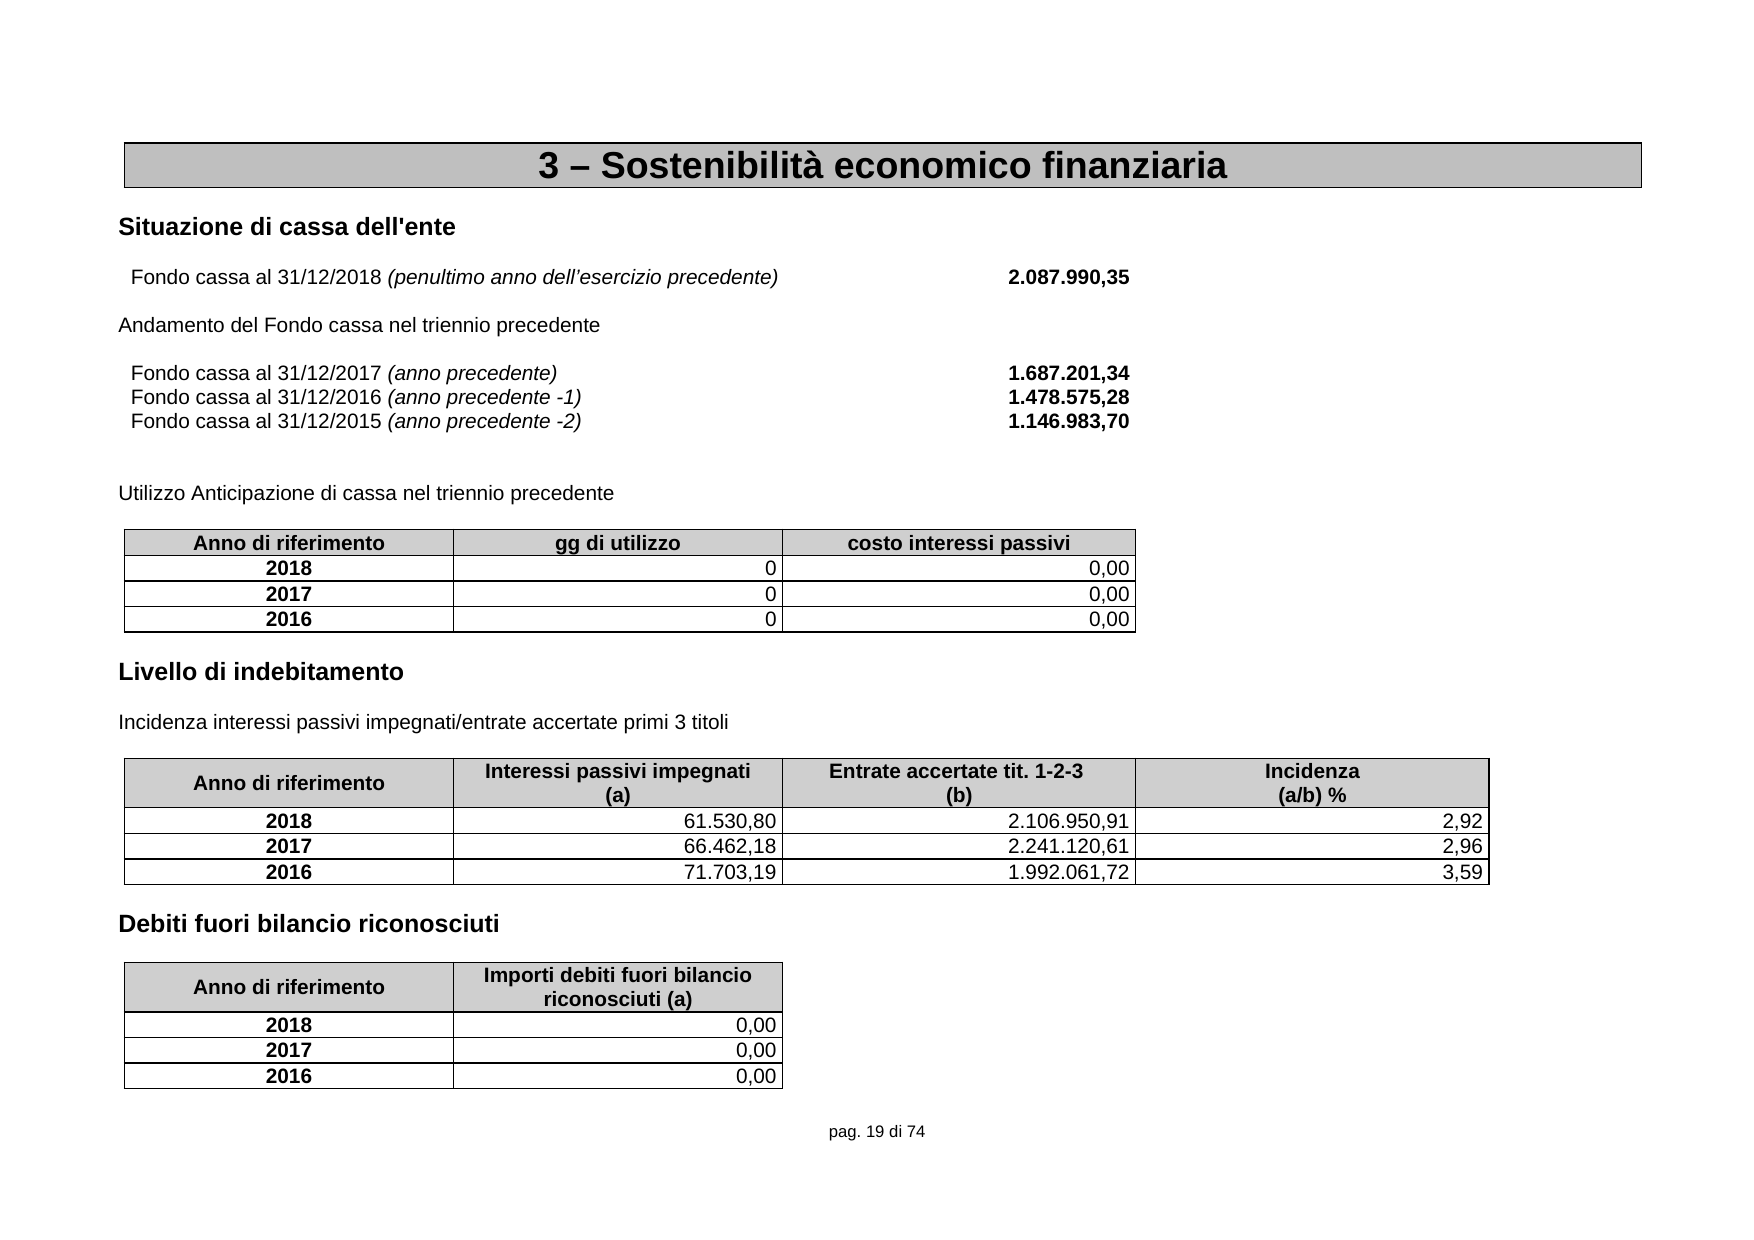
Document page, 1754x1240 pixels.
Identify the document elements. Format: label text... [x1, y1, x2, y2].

table_cell 2,96 [1136, 834, 1488, 858]
table_cell 1.992.061,72 [783, 860, 1135, 883]
table_cell Fondo cassa al 31/12/2015 (anno precedente -2) [124, 409, 782, 433]
text Livello di indebitamento [118, 657, 1636, 686]
table_header costo interessi passivi [783, 530, 1135, 555]
table_cell 0,00 [454, 1013, 782, 1037]
table_cell 2018 [125, 808, 453, 832]
table_cell 0,00 [454, 1038, 782, 1062]
table_cell 0,00 [783, 582, 1135, 606]
table_header 1.687.201,34 [783, 361, 1136, 385]
table_header Fondo cassa al 31/12/2017 (anno precedente) [124, 361, 782, 385]
table_cell 2016 [125, 1064, 453, 1088]
table_cell 0,00 [783, 607, 1135, 631]
table_cell 2.241.120,61 [783, 834, 1135, 858]
text Andamento del Fondo cassa nel triennio precedente [118, 313, 1636, 337]
table_cell 0,00 [783, 556, 1135, 580]
table_header Fondo cassa al 31/12/2018 (penultimo anno dell’esercizio precedente) [124, 265, 849, 289]
table_cell 2017 [125, 1038, 453, 1062]
text Utilizzo Anticipazione di cassa nel triennio precedente [118, 481, 1636, 504]
table_cell 2018 [125, 1013, 453, 1037]
table_header Importi debiti fuori bilancio riconosciuti (a) [454, 963, 782, 1011]
table_header gg di utilizzo [454, 530, 782, 555]
table_cell 2,92 [1136, 808, 1488, 832]
table_cell 2018 [125, 556, 453, 580]
table_cell 0,00 [454, 1064, 782, 1088]
table_header Incidenza (a/b) % [1136, 759, 1488, 807]
table_cell 3,59 [1136, 860, 1488, 883]
table_cell 1.478.575,28 [783, 385, 1136, 409]
table_cell 2017 [125, 582, 453, 606]
table_cell 0 [454, 582, 782, 606]
table_cell 2017 [125, 834, 453, 858]
text Incidenza interessi passivi impegnati/entrate accertate primi 3 titoli [118, 709, 1636, 733]
text Debiti fuori bilancio riconosciuti [118, 909, 1636, 938]
table_cell 2016 [125, 860, 453, 883]
table_header Interessi passivi impegnati (a) [454, 759, 782, 807]
table_header 3 – Sostenibilità economico finanziaria [125, 144, 1641, 187]
table_cell 0 [454, 556, 782, 580]
table_cell 0 [454, 607, 782, 631]
table_cell 2016 [125, 607, 453, 631]
table_header Anno di riferimento [125, 759, 453, 807]
table_cell 2.106.950,91 [783, 808, 1135, 832]
table_header Anno di riferimento [125, 530, 453, 555]
table_header Entrate accertate tit. 1-2-3 (b) [783, 759, 1135, 807]
table_header Anno di riferimento [125, 963, 453, 1011]
table_cell 1.146.983,70 [783, 409, 1136, 433]
table_cell Fondo cassa al 31/12/2016 (anno precedente -1) [124, 385, 782, 409]
table_cell 61.530,80 [454, 808, 782, 832]
table_cell 66.462,18 [454, 834, 782, 858]
table_cell 71.703,19 [454, 860, 782, 883]
text Situazione di cassa dell'ente [118, 212, 1636, 241]
table_header 2.087.990,35 [849, 265, 1136, 289]
